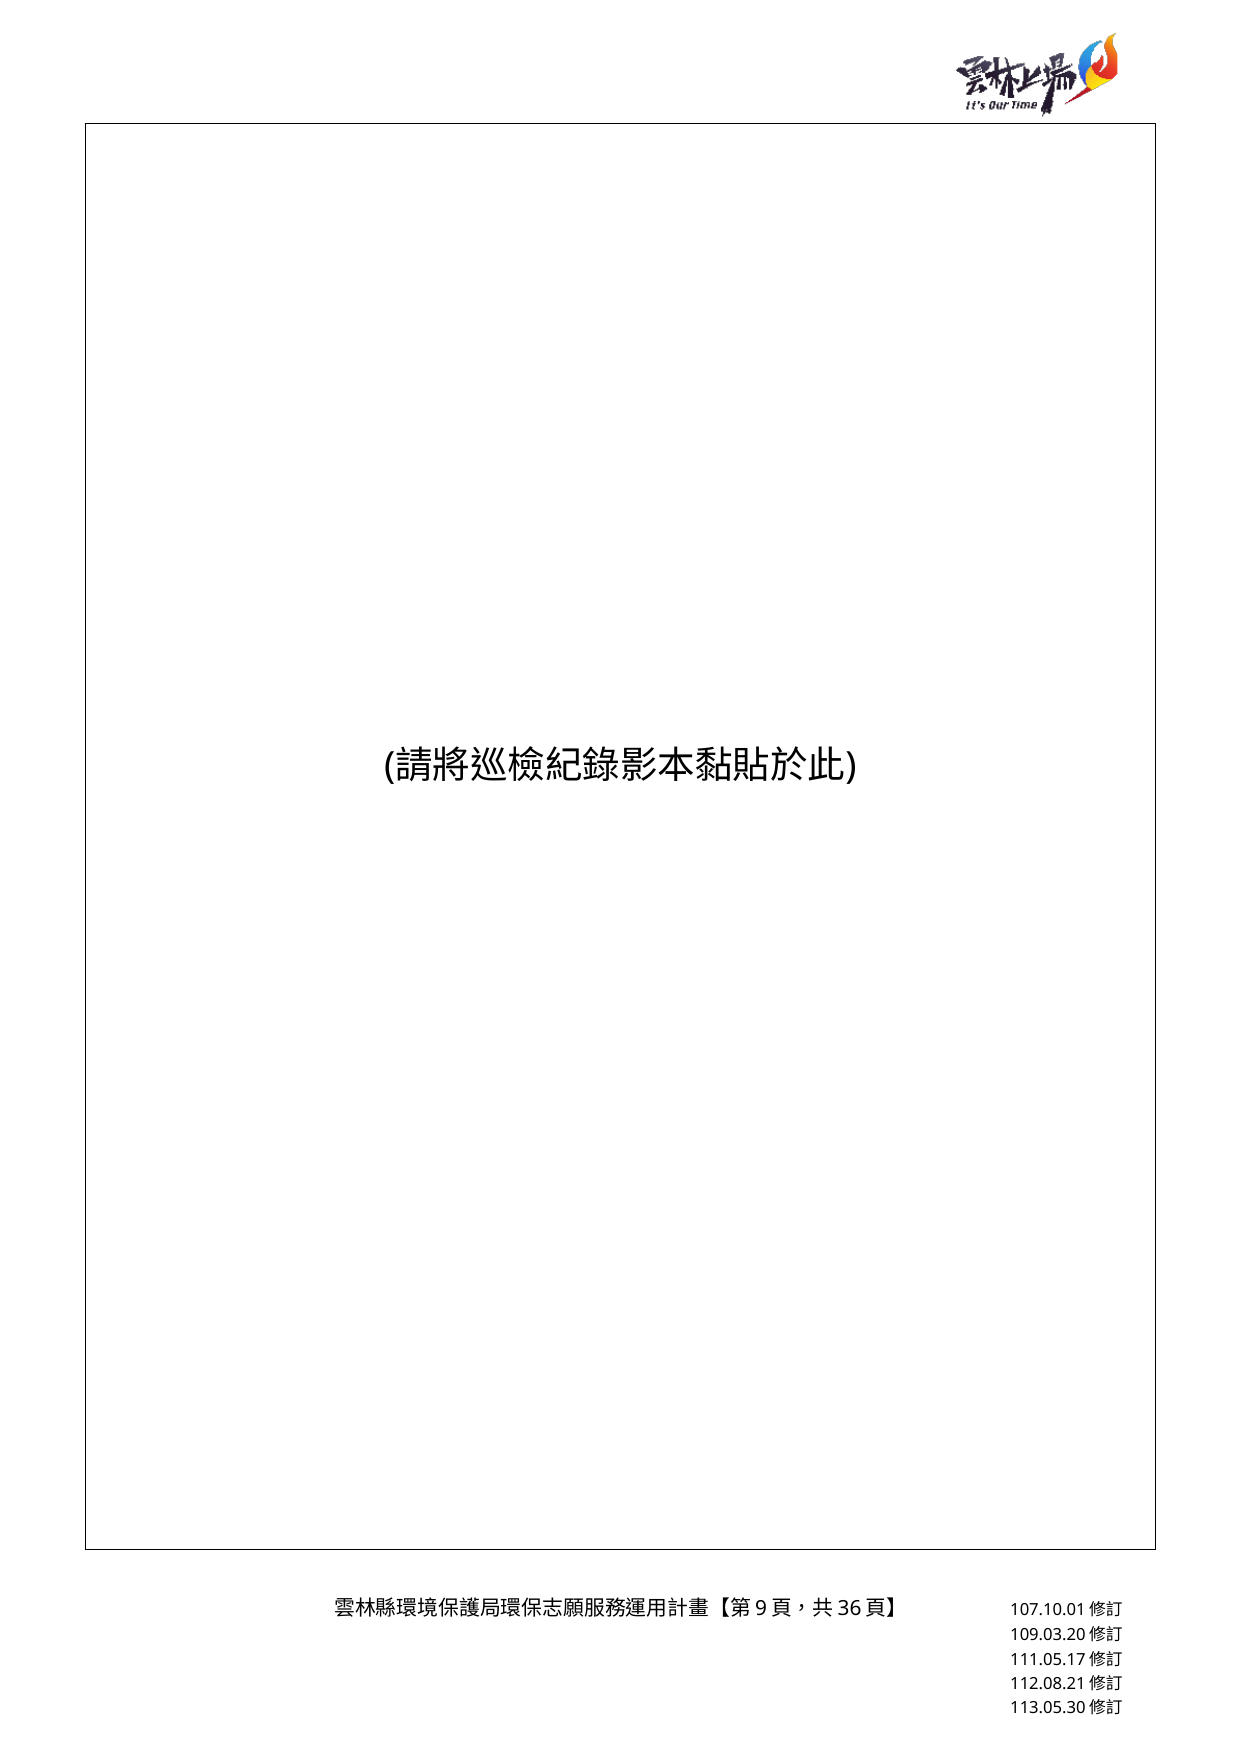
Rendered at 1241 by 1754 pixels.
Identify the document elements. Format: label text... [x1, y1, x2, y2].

table_cell (請將巡檢紀錄影本黏貼於此) [86, 124, 1155, 1549]
